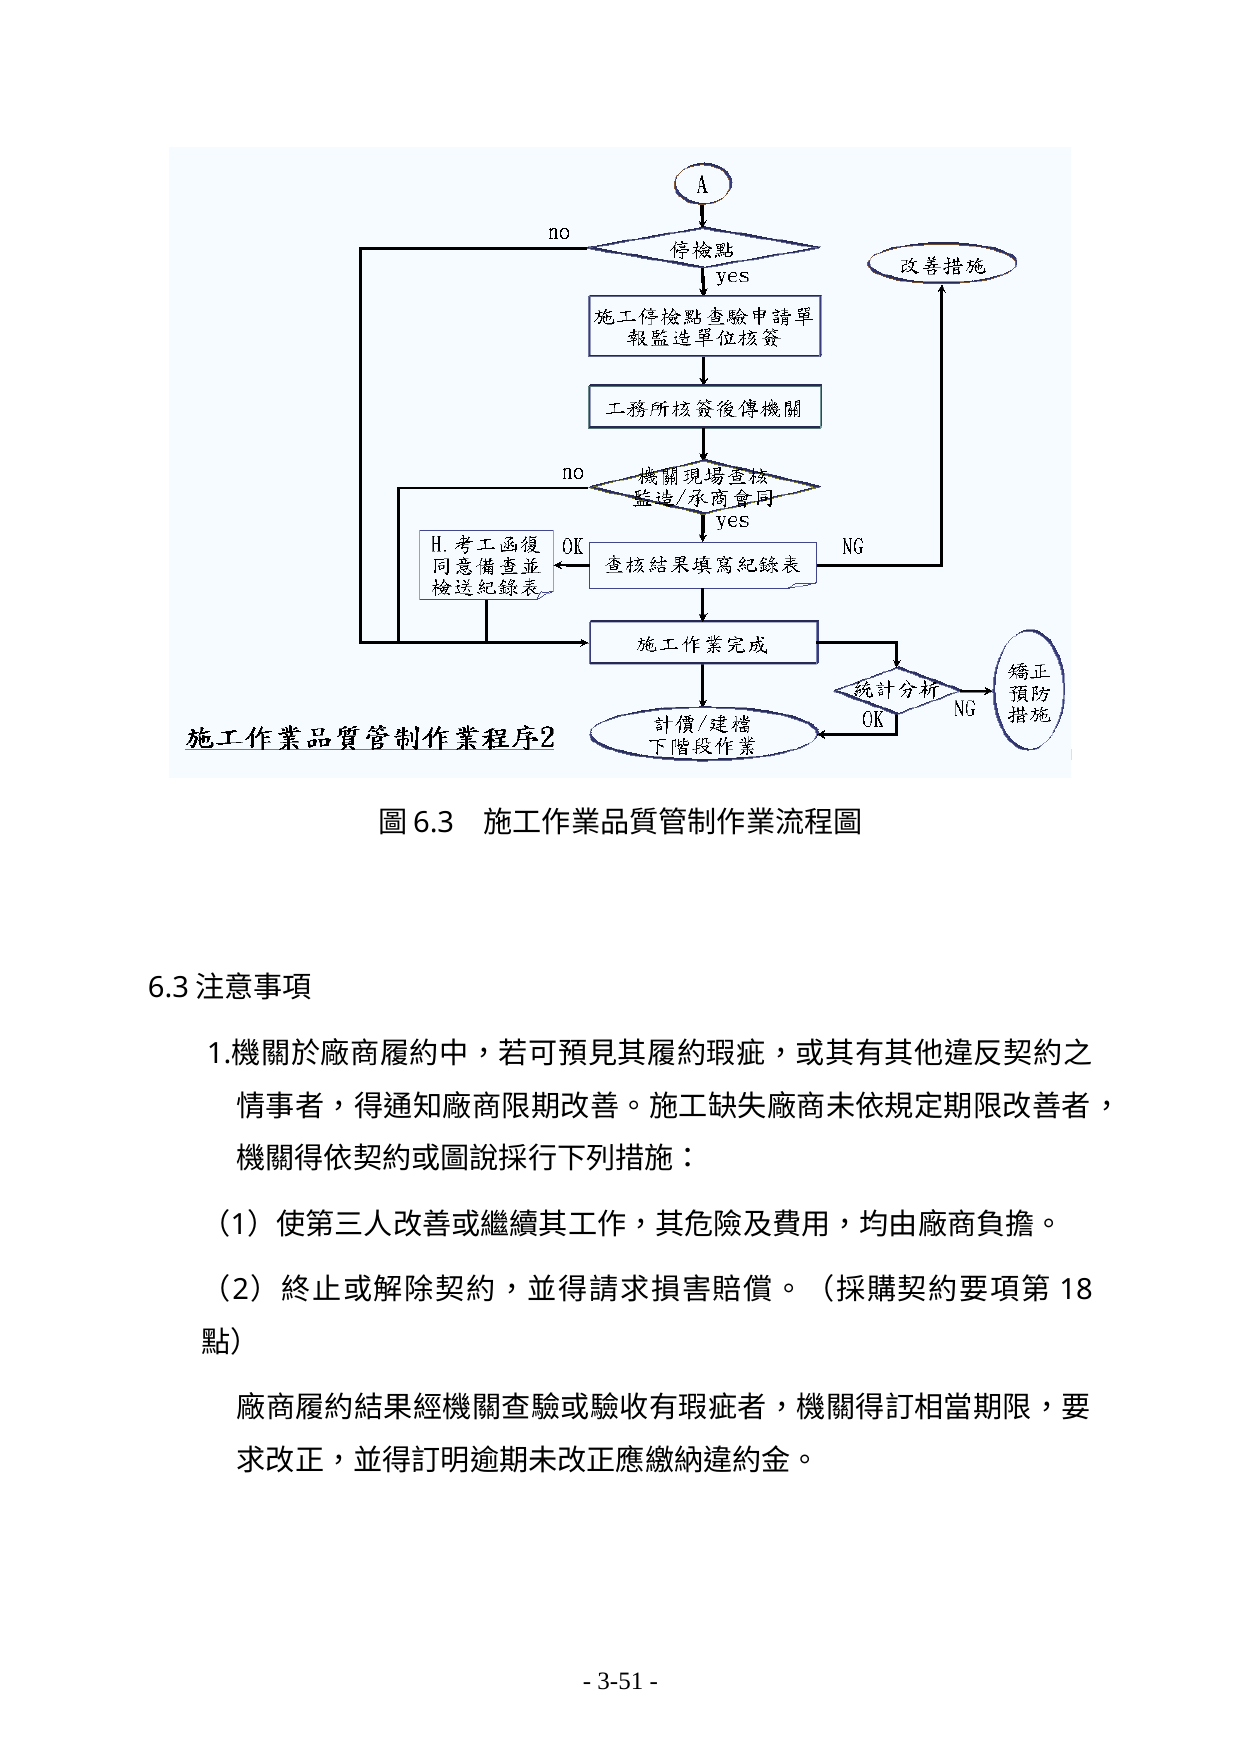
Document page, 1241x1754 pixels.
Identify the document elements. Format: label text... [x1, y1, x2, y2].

text （1）使第三人改善或繼續其工作，其危險及費用，均由廠商負擔。 [201, 1200, 1092, 1243]
subtitle 6.3注意事項 [148, 964, 1092, 1006]
text 廠商履約結果經機關查驗或驗收有瑕疵者，機關得訂相當期限，要求改正，並得訂明逾期未改正應繳納違約金。 [236, 1384, 1092, 1479]
picture [169, 147, 1072, 778]
text 1.機關於廠商履約中，若可預見其履約瑕疵，或其有其他違反契約之情事者，得通知廠商限期改善。施工缺失廠商未依規定期限改善者，機關得依契約或圖說採行下列措施： [207, 1029, 1092, 1177]
text 圖6.3 施工作業品質管制作業流程圖 [148, 799, 1092, 841]
text （2）終止或解除契約，並得請求損害賠償。（採購契約要項第18點） [201, 1266, 1092, 1361]
